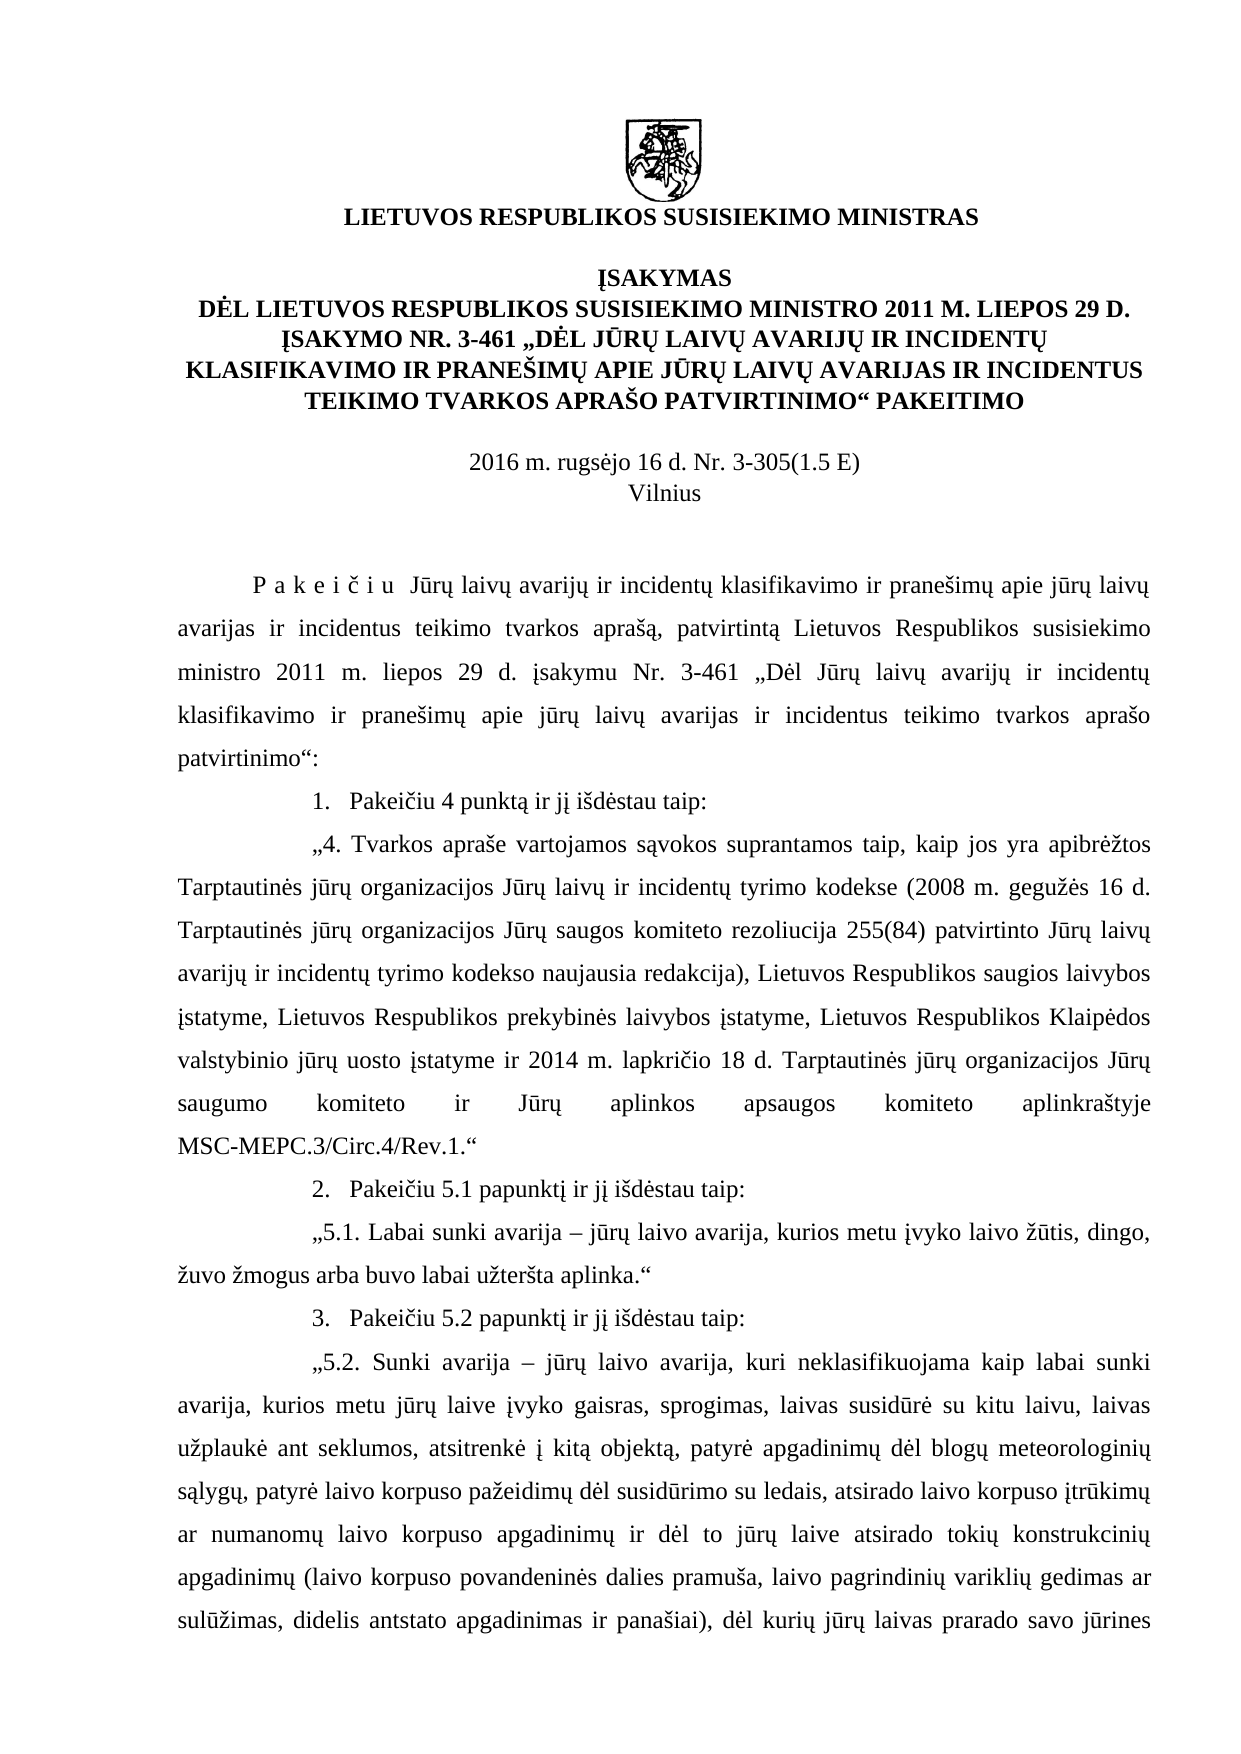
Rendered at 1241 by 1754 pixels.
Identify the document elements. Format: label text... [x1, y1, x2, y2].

text ĮSAKYMAS [177, 263, 1152, 292]
text DĖL LIETUVOS RESPUBLIKOS SUSISIEKIMO MINISTRO 2011 M. LIEPOS 29 D. ĮSAKYMO NR. 3-461 „DĖL JŪRŲ LAIVŲ AVARIJŲ IR INCIDENTŲ KLASIFIKAVIMO IR PRANEŠIMŲ APIE JŪRŲ LAIVŲ AVARIJAS IR INCIDENTUS TEIKIMO TVARKOS APRAŠO PATVIRTINIMO“ PAKEITIMO [177, 294, 1152, 415]
text „4. Tvarkos apraše vartojamos sąvokos suprantamos taip, kaip jos yra apibrėžtos Tarptautinės jūrų organizacijos Jūrų laivų ir incidentų tyrimo kodekse (2008 m. gegužės 16 d. Tarptautinės jūrų organizacijos Jūrų saugos komiteto rezoliucija 255(84) patvirtinto Jūrų laivų avarijų ir incidentų tyrimo kodekso naujausia redakcija), Lietuvos Respublikos saugios laivybos įstatyme, Lietuvos Respublikos prekybinės laivybos įstatyme, Lietuvos Respublikos Klaipėdos valstybinio jūrų uosto įstatyme ir 2014 m. lapkričio 18 d. Tarptautinės jūrų organizacijos Jūrų saugumo komiteto ir Jūrų aplinkos apsaugos komiteto aplinkraštyje MSC-MEPC.3/Circ.4/Rev.1.“ [177, 829, 1152, 1160]
text P a k e i č i u Jūrų laivų avarijų ir incidentų klasifikavimo ir pranešimų apie jūrų laivų avarijas ir incidentus teikimo tvarkos aprašą, patvirtintą Lietuvos Respublikos susisiekimo ministro 2011 m. liepos 29 d. įsakymu Nr. 3-461 „Dėl Jūrų laivų avarijų ir incidentų klasifikavimo ir pranešimų apie jūrų laivų avarijas ir incidentus teikimo tvarkos aprašo patvirtinimo“: [177, 570, 1152, 772]
text LIETUVOS RESPUBLIKOS SUSISIEKIMO MINISTRAS [177, 202, 1152, 230]
text Vilnius [177, 478, 1152, 507]
text „5.1. Labai sunki avarija – jūrų laivo avarija, kurios metu įvyko laivo žūtis, dingo, žuvo žmogus arba buvo labai užteršta aplinka.“ [177, 1217, 1152, 1289]
text „5.2. Sunki avarija – jūrų laivo avarija, kuri neklasifikuojama kaip labai sunki avarija, kurios metu jūrų laive įvyko gaisras, sprogimas, laivas susidūrė su kitu laivu, laivas užplaukė ant seklumos, atsitrenkė į kitą objektą, patyrė apgadinimų dėl blogų meteorologinių sąlygų, patyrė laivo korpuso pažeidimų dėl susidūrimo su ledais, atsirado laivo korpuso įtrūkimų ar numanomų laivo korpuso apgadinimų ir dėl to jūrų laive atsirado tokių konstrukcinių apgadinimų (laivo korpuso povandeninės dalies pramuša, laivo pagrindinių variklių gedimas ar sulūžimas, didelis antstato apgadinimas ir panašiai), dėl kurių jūrų laivas prarado savo jūrines [177, 1347, 1152, 1634]
text 1. Pakeičiu 4 punktą ir jį išdėstau taip: [312, 786, 1152, 815]
text 2016 m. rugsėjo 16 d. Nr. 3-305(1.5 E) [177, 447, 1152, 476]
text 2. Pakeičiu 5.1 papunktį ir jį išdėstau taip: [312, 1174, 1152, 1203]
text 3. Pakeičiu 5.2 papunktį ir jį išdėstau taip: [312, 1303, 1152, 1332]
